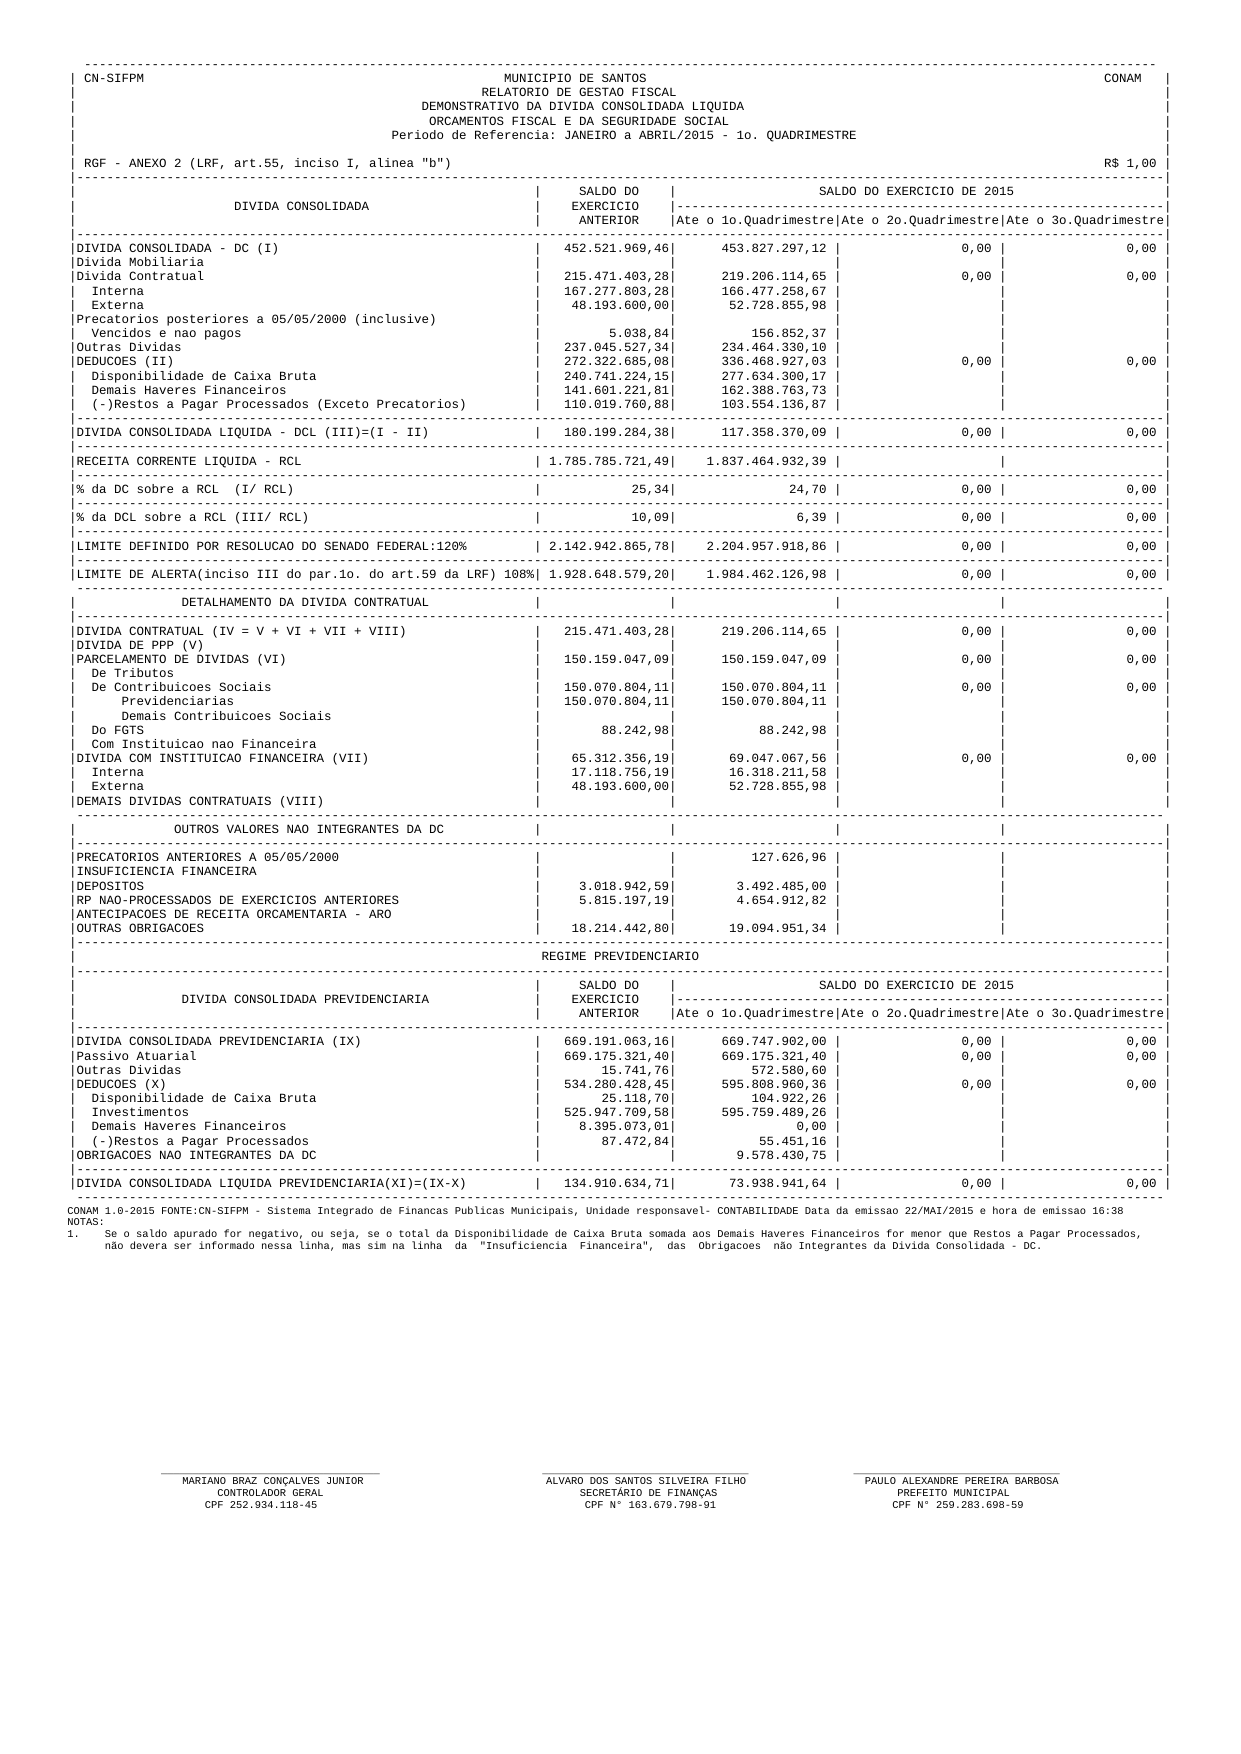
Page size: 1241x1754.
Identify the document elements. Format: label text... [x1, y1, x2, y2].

text |% da DCL sobre a RCL (III/ RCL) | 10,09| 6,39 | 0,00 | 0,00 | [29, 511, 1211, 525]
text | Demais Haveres Financeiros | 8.395.073,01| 0,00 | | | [29, 1120, 1211, 1134]
text | (-)Restos a Pagar Processados (Exceto Precatorios) | 110.019.760,88| 103.554.136,87 | | | [29, 398, 1211, 412]
text |-------------------------------------------------------------------------------------------------------------------------------------------------| [29, 936, 1211, 950]
text |-------------------------------------------------------------------------------------------------------------------------------------------------| [29, 228, 1211, 242]
text CONAM 1.0-2015 FONTE:CN-SIFPM - Sistema Integrado de Financas Publicas Municipais, Unidade responsavel- CONTABILIDADE Data da emissao 22/MAI/2015 e hora de emissao 16:38 [29, 1205, 1211, 1217]
text | | SALDO DO | SALDO DO EXERCICIO DE 2015 | [29, 979, 1211, 993]
text | Interna | 17.118.756,19| 16.318.211,58 | | | [29, 766, 1211, 780]
text ------------------------------------------------------------------------------------------------------------------------------------------------- [29, 582, 1211, 596]
text |DIVIDA CONSOLIDADA LIQUIDA PREVIDENCIARIA(XI)=(IX-X) | 134.910.634,71| 73.938.941,64 | 0,00 | 0,00 | [29, 1177, 1211, 1191]
text |DEMAIS DIVIDAS CONTRATUAIS (VIII) | | | | | [29, 794, 1211, 809]
text | Do FGTS | 88.242,98| 88.242,98 | | | [29, 724, 1211, 738]
text | De Tributos | | | | | [29, 667, 1211, 681]
text |DIVIDA CONTRATUAL (IV = V + VI + VII + VIII) | 215.471.403,28| 219.206.114,65 | 0,00 | 0,00 | [29, 624, 1211, 639]
text |-------------------------------------------------------------------------------------------------------------------------------------------------| [29, 469, 1211, 483]
text | Previdenciarias | 150.070.804,11| 150.070.804,11 | | | [29, 695, 1211, 709]
text | Vencidos e nao pagos | 5.038,84| 156.852,37 | | | [29, 327, 1211, 341]
text |Outras Dividas | 15.741,76| 572.580,60 | | | [29, 1064, 1211, 1078]
text |-------------------------------------------------------------------------------------------------------------------------------------------------| [29, 610, 1211, 624]
text | | ANTERIOR |Ate o 1o.Quadrimestre|Ate o 2o.Quadrimestre|Ate o 3o.Quadrimestre| [29, 1007, 1211, 1021]
text |DEDUCOES (X) | 534.280.428,45| 595.808.960,36 | 0,00 | 0,00 | [29, 1078, 1211, 1092]
text |-------------------------------------------------------------------------------------------------------------------------------------------------| [29, 525, 1211, 539]
text | DIVIDA CONSOLIDADA | EXERCICIO |-----------------------------------------------------------------| [29, 199, 1211, 214]
text |-------------------------------------------------------------------------------------------------------------------------------------------------| [29, 497, 1211, 511]
text | Com Instituicao nao Financeira | | | | | [29, 738, 1211, 752]
text | Externa | 48.193.600,00| 52.728.855,98 | | | [29, 780, 1211, 794]
text |OUTRAS OBRIGACOES | 18.214.442,80| 19.094.951,34 | | | [29, 922, 1211, 936]
text |-------------------------------------------------------------------------------------------------------------------------------------------------| [29, 440, 1211, 454]
text | Periodo de Referencia: JANEIRO a ABRIL/2015 - 1o. QUADRIMESTRE | [29, 129, 1211, 143]
text |-------------------------------------------------------------------------------------------------------------------------------------------------| [29, 964, 1211, 979]
text |-------------------------------------------------------------------------------------------------------------------------------------------------| [29, 412, 1211, 426]
text |DIVIDA DE PPP (V) | | | | | [29, 639, 1211, 653]
text |-------------------------------------------------------------------------------------------------------------------------------------------------| [29, 837, 1211, 851]
text ------------------------------------------------------------------------------------------------------------------------------------------------- [29, 809, 1211, 823]
text |Precatorios posteriores a 05/05/2000 (inclusive) | | | | | [29, 313, 1211, 327]
text ___________________________________ _________________________________ _________________________________ [29, 1464, 1211, 1476]
text CPF 252.934.118-45 CPF N° 163.679.798-91 CPF N° 259.283.698-59 [29, 1500, 1211, 1511]
text | | SALDO DO | SALDO DO EXERCICIO DE 2015 | [29, 185, 1211, 199]
text | ORCAMENTOS FISCAL E DA SEGURIDADE SOCIAL | [29, 114, 1211, 129]
text ------------------------------------------------------------------------------------------------------------------------------------------------- [29, 1191, 1211, 1205]
text | Interna | 167.277.803,28| 166.477.258,67 | | | [29, 284, 1211, 299]
text |DIVIDA CONSOLIDADA - DC (I) | 452.521.969,46| 453.827.297,12 | 0,00 | 0,00 | [29, 242, 1211, 256]
text | Demais Haveres Financeiros | 141.601.221,81| 162.388.763,73 | | | [29, 384, 1211, 398]
text | DETALHAMENTO DA DIVIDA CONTRATUAL | | | | | [29, 596, 1211, 610]
text | DIVIDA CONSOLIDADA PREVIDENCIARIA | EXERCICIO |-----------------------------------------------------------------| [29, 993, 1211, 1007]
text |Divida Contratual | 215.471.403,28| 219.206.114,65 | 0,00 | 0,00 | [29, 270, 1211, 284]
text |PRECATORIOS ANTERIORES A 05/05/2000 | | 127.626,96 | | | [29, 851, 1211, 865]
text |Divida Mobiliaria | | | | | [29, 256, 1211, 270]
list Se o saldo apurado for negativo, ou seja, se o total da Disponibilidade de Caixa Bruta somada aos Demais Haveres Financeiros for menor que Restos a Pagar Processados, [67, 1229, 1211, 1241]
text |DIVIDA COM INSTITUICAO FINANCEIRA (VII) | 65.312.356,19| 69.047.067,56 | 0,00 | 0,00 | [29, 752, 1211, 766]
text |-------------------------------------------------------------------------------------------------------------------------------------------------| [29, 1163, 1211, 1177]
text | REGIME PREVIDENCIARIO | [29, 950, 1211, 964]
text | Demais Contribuicoes Sociais | | | | | [29, 709, 1211, 724]
text |DEPOSITOS | 3.018.942,59| 3.492.485,00 | | | [29, 879, 1211, 894]
text | DEMONSTRATIVO DA DIVIDA CONSOLIDADA LIQUIDA | [29, 100, 1211, 114]
text |LIMITE DEFINIDO POR RESOLUCAO DO SENADO FEDERAL:120% | 2.142.942.865,78| 2.204.957.918,86 | 0,00 | 0,00 | [29, 539, 1211, 554]
text | | ANTERIOR |Ate o 1o.Quadrimestre|Ate o 2o.Quadrimestre|Ate o 3o.Quadrimestre| [29, 214, 1211, 228]
text | Disponibilidade de Caixa Bruta | 25.118,70| 104.922,26 | | | [29, 1092, 1211, 1106]
text ----------------------------------------------------------------------------------------------------------------------------------------------- [29, 58, 1211, 72]
text |RP NAO-PROCESSADOS DE EXERCICIOS ANTERIORES | 5.815.197,19| 4.654.912,82 | | | [29, 894, 1211, 908]
text |-------------------------------------------------------------------------------------------------------------------------------------------------| [29, 171, 1211, 185]
text | De Contribuicoes Sociais | 150.070.804,11| 150.070.804,11 | 0,00 | 0,00 | [29, 681, 1211, 695]
text |-------------------------------------------------------------------------------------------------------------------------------------------------| [29, 1021, 1211, 1035]
text | Investimentos | 525.947.709,58| 595.759.489,26 | | | [29, 1106, 1211, 1120]
text |DIVIDA CONSOLIDADA PREVIDENCIARIA (IX) | 669.191.063,16| 669.747.902,00 | 0,00 | 0,00 | [29, 1035, 1211, 1049]
text |DIVIDA CONSOLIDADA LIQUIDA - DCL (III)=(I - II) | 180.199.284,38| 117.358.370,09 | 0,00 | 0,00 | [29, 426, 1211, 440]
text | CN-SIFPM MUNICIPIO DE SANTOS CONAM | [29, 72, 1211, 86]
text |% da DC sobre a RCL (I/ RCL) | 25,34| 24,70 | 0,00 | 0,00 | [29, 483, 1211, 497]
text |-------------------------------------------------------------------------------------------------------------------------------------------------| [29, 554, 1211, 568]
text |Passivo Atuarial | 669.175.321,40| 669.175.321,40 | 0,00 | 0,00 | [29, 1049, 1211, 1064]
text CONTROLADOR GERAL SECRETÁRIO DE FINANÇAS PREFEITO MUNICIPAL [29, 1488, 1211, 1500]
text |Outras Dividas | 237.045.527,34| 234.464.330,10 | | | [29, 341, 1211, 355]
text | Externa | 48.193.600,00| 52.728.855,98 | | | [29, 299, 1211, 313]
text |PARCELAMENTO DE DIVIDAS (VI) | 150.159.047,09| 150.159.047,09 | 0,00 | 0,00 | [29, 653, 1211, 667]
text | (-)Restos a Pagar Processados | 87.472,84| 55.451,16 | | | [29, 1134, 1211, 1149]
text |OBRIGACOES NAO INTEGRANTES DA DC | | 9.578.430,75 | | | [29, 1149, 1211, 1163]
text | | [29, 143, 1211, 157]
text |RECEITA CORRENTE LIQUIDA - RCL | 1.785.785.721,49| 1.837.464.932,39 | | | [29, 454, 1211, 469]
text |DEDUCOES (II) | 272.322.685,08| 336.468.927,03 | 0,00 | 0,00 | [29, 355, 1211, 369]
text |INSUFICIENCIA FINANCEIRA | | | | | [29, 865, 1211, 879]
text |LIMITE DE ALERTA(inciso III do par.1o. do art.59 da LRF) 108%| 1.928.648.579,20| 1.984.462.126,98 | 0,00 | 0,00 | [29, 568, 1211, 582]
text |ANTECIPACOES DE RECEITA ORCAMENTARIA - ARO | | | | | [29, 908, 1211, 922]
text NOTAS: [29, 1217, 1211, 1229]
text não devera ser informado nessa linha, mas sim na linha da "Insuficiencia Financeira", das Obrigacoes não Integrantes da Divida Consolidada - DC. [104, 1241, 1211, 1252]
text | OUTROS VALORES NAO INTEGRANTES DA DC | | | | | [29, 823, 1211, 837]
text MARIANO BRAZ CONÇALVES JUNIOR ALVARO DOS SANTOS SILVEIRA FILHO PAULO ALEXANDRE PEREIRA BARBOSA [29, 1476, 1211, 1488]
text | RELATORIO DE GESTAO FISCAL | [29, 86, 1211, 100]
text | RGF - ANEXO 2 (LRF, art.55, inciso I, alinea "b") R$ 1,00 | [29, 157, 1211, 171]
text | Disponibilidade de Caixa Bruta | 240.741.224,15| 277.634.300,17 | | | [29, 369, 1211, 384]
